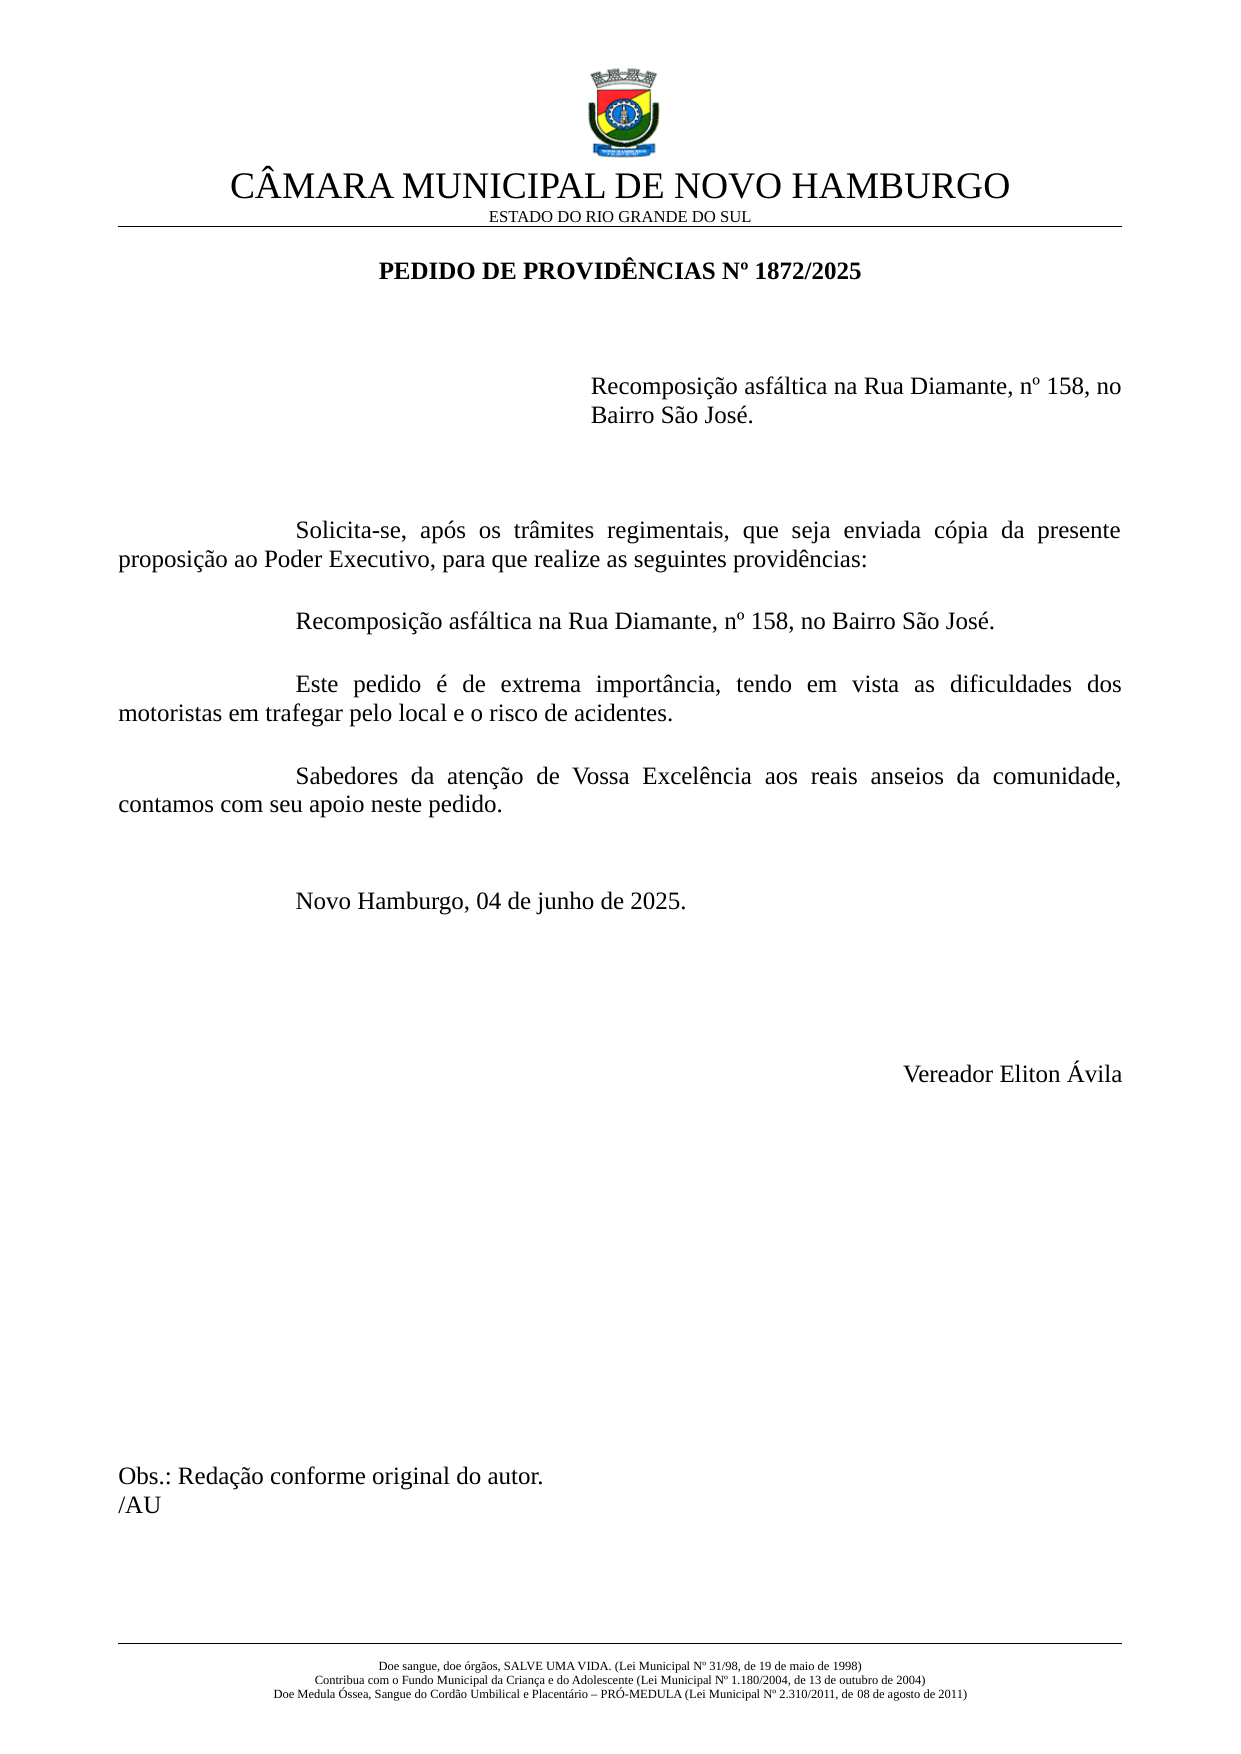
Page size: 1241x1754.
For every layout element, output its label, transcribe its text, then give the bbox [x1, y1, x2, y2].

text Este pedido é de extrema importância, tendo em vista as dificuldades dos motoristas em trafegar pelo local e o risco de acidentes. [118, 669, 1122, 727]
text Obs.: Redação conforme original do autor. [118, 1461, 1122, 1490]
text Solicita-se, após os trâmites regimentais, que seja enviada cópia da presente proposição ao Poder Executivo, para que realize as seguintes providências: [118, 515, 1122, 572]
text Novo Hamburgo, 04 de junho de 2025. [118, 886, 1122, 915]
text /AU [118, 1490, 1122, 1519]
text Recomposição asfáltica na Rua Diamante, nº 158, no Bairro São José. [591, 371, 1122, 429]
text Sabedores da atenção de Vossa Excelência aos reais anseios da comunidade, contamos com seu apoio neste pedido. [118, 761, 1122, 818]
text PEDIDO DE PROVIDÊNCIAS Nº 1872/2025 [118, 256, 1122, 285]
text Vereador Eliton Ávila [118, 1059, 1122, 1088]
text Recomposição asfáltica na Rua Diamante, nº 158, no Bairro São José. [118, 606, 1122, 635]
picture [582, 61, 663, 162]
